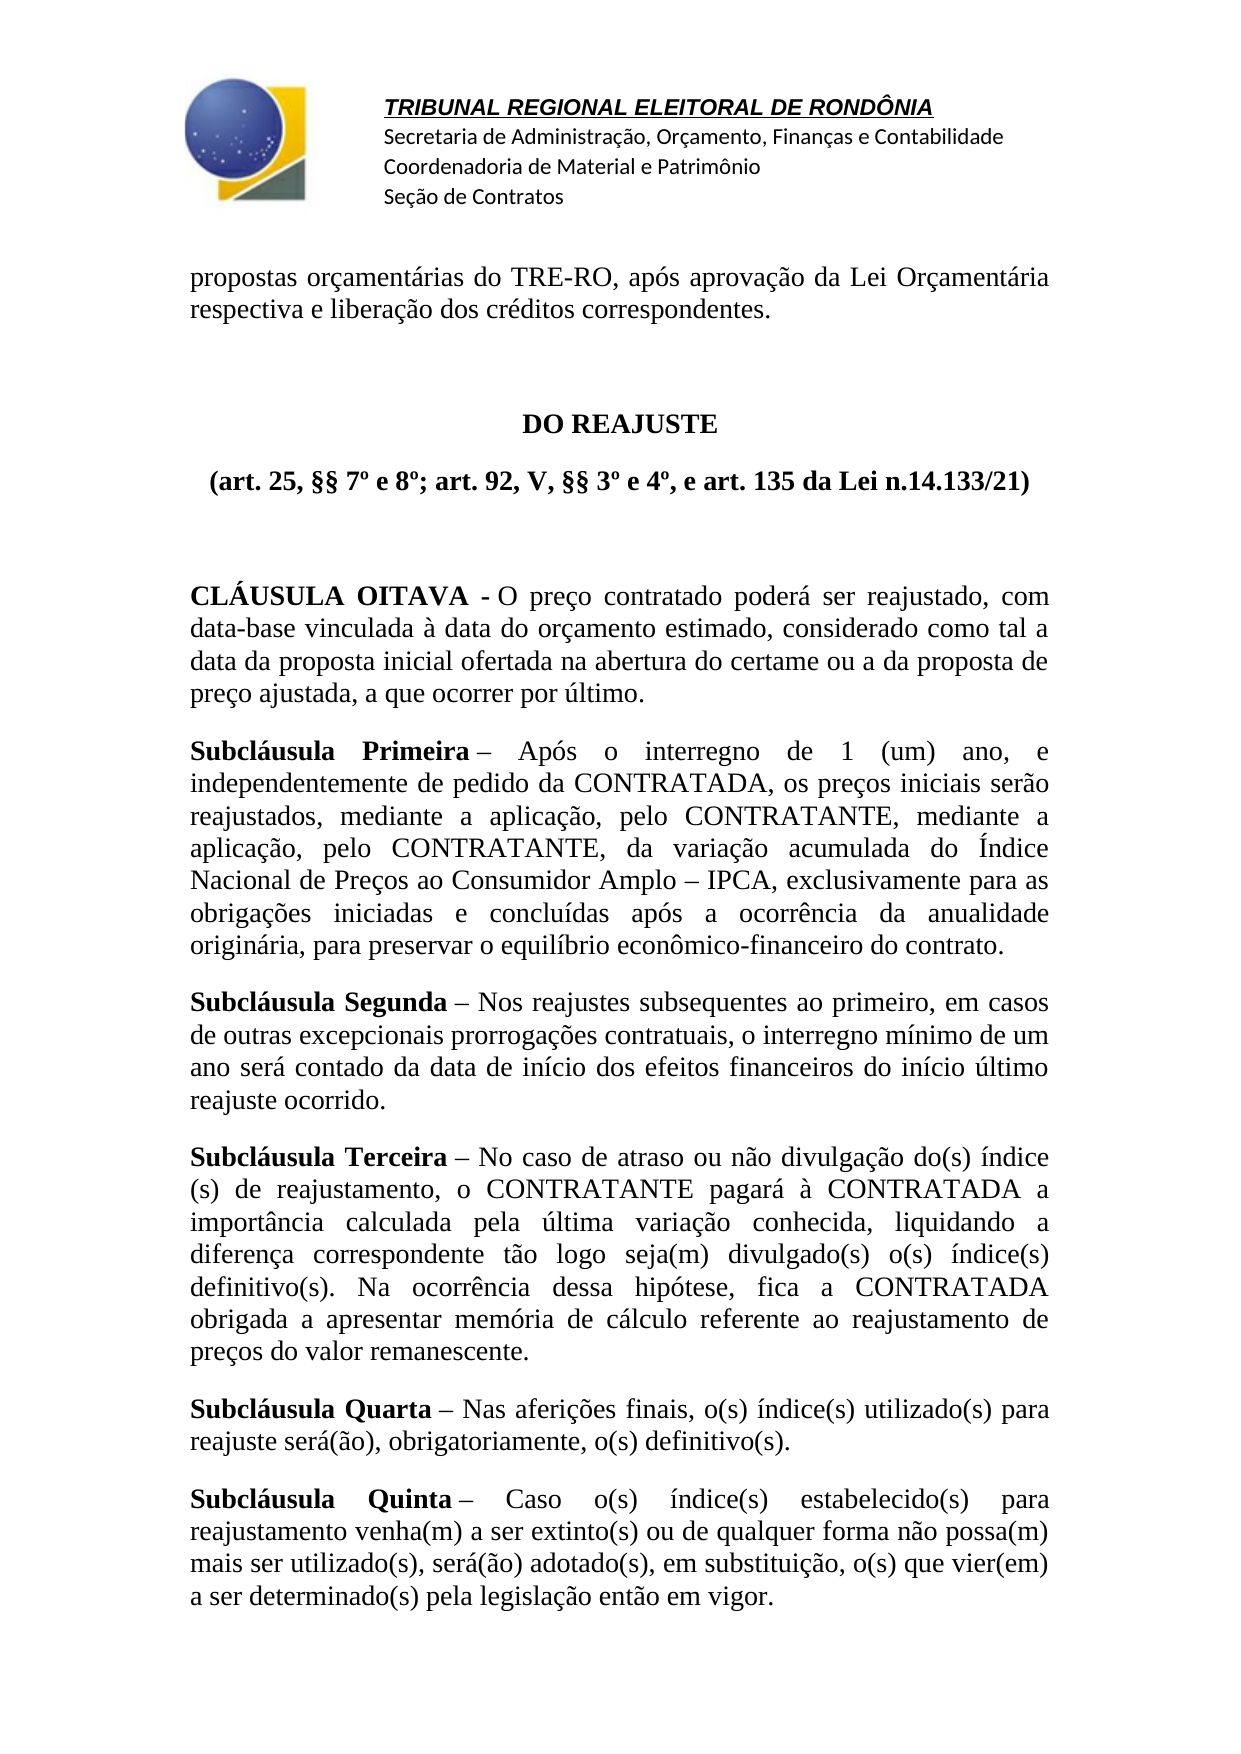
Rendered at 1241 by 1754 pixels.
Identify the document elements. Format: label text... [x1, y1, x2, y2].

text Subcláusula Terceira – No caso de atraso ou não divulgação do(s) índice (s) de reajustamento, o CONTRATANTE pagará à CONTRATADA a importância calculada pela última variação conhecida, liquidando a diferença correspondente tão logo seja(m) divulgado(s) o(s) índice(s) definitivo(s). Na ocorrência dessa hipótese, fica a CONTRATADA obrigada a apresentar memória de cálculo referente ao reajustamento de preços do valor remanescente. [190, 1140, 1051, 1367]
text CLÁUSULA OITAVA - O preço contratado poderá ser reajustado, com data-base vinculada à data do orçamento estimado, considerado como tal a data da proposta inicial ofertada na abertura do certame ou a da proposta de preço ajustada, a que ocorrer por último. [190, 579, 1051, 709]
text Subcláusula Quarta – Nas aferições finais, o(s) índice(s) utilizado(s) para reajuste será(ão), obrigatoriamente, o(s) definitivo(s). [190, 1392, 1051, 1457]
text (art. 25, §§ 7º e 8º; art. 92, V, §§ 3º e 4º, e art. 135 da Lei n.14.133/21) [190, 464, 1051, 497]
text Subcláusula Primeira – Após o interregno de 1 (um) ano, e independentemente de pedido da CONTRATADA, os preços iniciais serão reajustados, mediante a aplicação, pelo CONTRATANTE, mediante a aplicação, pelo CONTRATANTE, da variação acumulada do Índice Nacional de Preços ao Consumidor Amplo – IPCA, exclusivamente para as obrigações iniciadas e concluídas após a ocorrência da anualidade originária, para preservar o equilíbrio econômico-financeiro do contrato. [190, 734, 1051, 961]
text DO REAJUSTE [190, 407, 1051, 439]
text Subcláusula Quinta – Caso o(s) índice(s) estabelecido(s) para reajustamento venha(m) a ser extinto(s) ou de qualquer forma não possa(m) mais ser utilizado(s), será(ão) adotado(s), em substituição, o(s) que vier(em) a ser determinado(s) pela legislação então em vigor. [190, 1482, 1051, 1611]
text Subcláusula Segunda – Nos reajustes subsequentes ao primeiro, em casos de outras excepcionais prorrogações contratuais, o interregno mínimo de um ano será contado da data de início dos efeitos financeiros do início último reajuste ocorrido. [190, 986, 1051, 1115]
text propostas orçamentárias do TRE-RO, após aprovação da Lei Orçamentária respectiva e liberação dos créditos correspondentes. [190, 260, 1051, 324]
